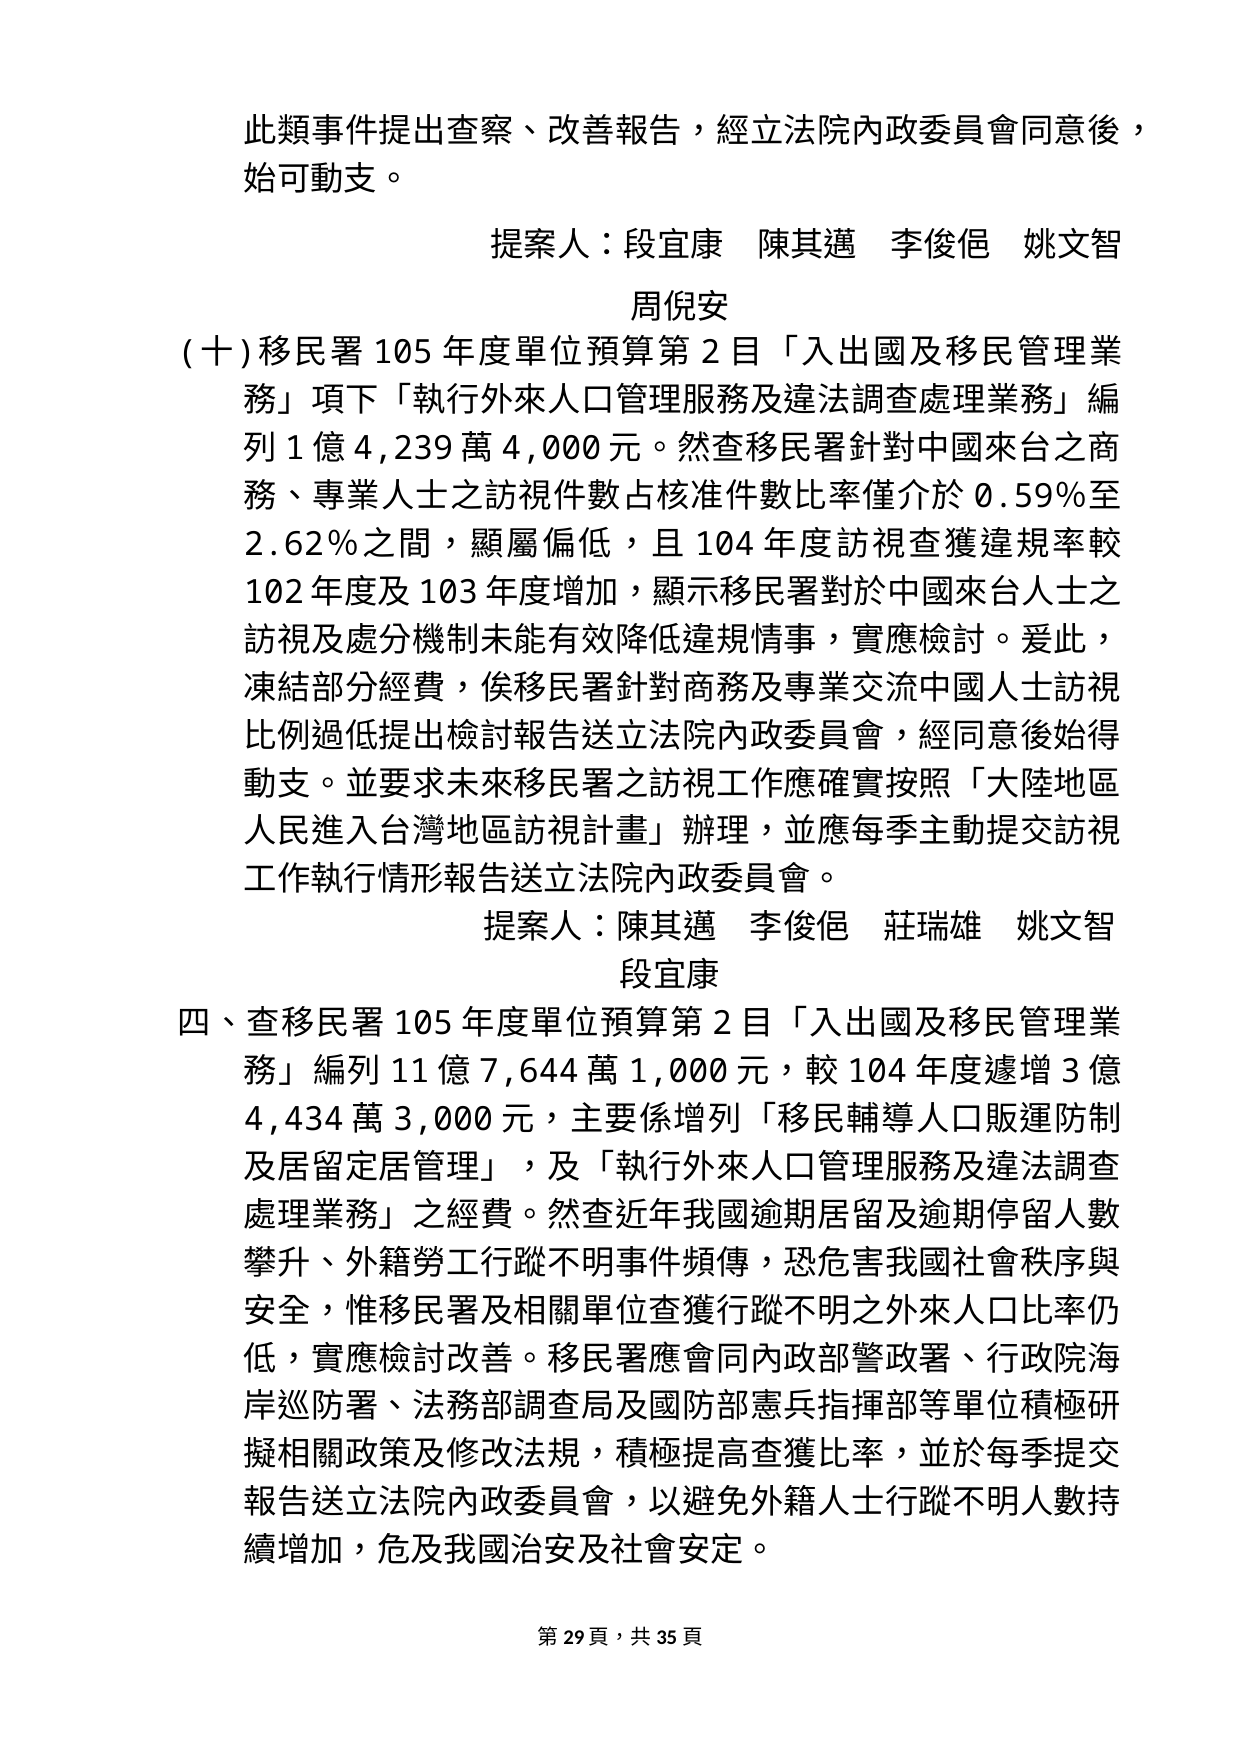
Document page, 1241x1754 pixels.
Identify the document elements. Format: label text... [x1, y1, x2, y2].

text 四、查移民署105年度單位預算第2目「入出國及移民管理業務」編列11億7,644萬1,000元，較104年度遽增3億4,434萬3,000元，主要係增列「移民輔導人口販運防制及居留定居管理」，及「執行外來人口管理服務及違法調查處理業務」之經費。然查近年我國逾期居留及逾期停留人數攀升、外籍勞工行蹤不明事件頻傳，恐危害我國社會秩序與安全，惟移民署及相關單位查獲行蹤不明之外來人口比率仍低，實應檢討改善。移民署應會同內政部警政署、行政院海岸巡防署、法務部調查局及國防部憲兵指揮部等單位積極研擬相關政策及修改法規，積極提高查獲比率，並於每季提交報告送立法院內政委員會，以避免外籍人士行蹤不明人數持續增加，危及我國治安及社會安定。 [177, 996, 1122, 1571]
text 提案人：段宜康 陳其邁 李俊俋 姚文智 [177, 200, 1123, 263]
text 段宜康 [177, 948, 1122, 996]
text 周倪安 [177, 263, 1123, 325]
text 提案人：陳其邁 李俊俋 莊瑞雄 姚文智 [133, 900, 1122, 948]
text (十)移民署105年度單位預算第2目「入出國及移民管理業務」項下「執行外來人口管理服務及違法調查處理業務」編列1億4,239萬4,000元。然查移民署針對中國來台之商務、專業人士之訪視件數占核准件數比率僅介於0.59％至2.62％之間，顯屬偏低，且104年度訪視查獲違規率較102年度及103年度增加，顯示移民署對於中國來台人士之訪視及處分機制未能有效降低違規情事，實應檢討。爰此，凍結部分經費，俟移民署針對商務及專業交流中國人士訪視比例過低提出檢討報告送立法院內政委員會，經同意後始得動支。並要求未來移民署之訪視工作應確實按照「大陸地區人民進入台灣地區訪視計畫」辦理，並應每季主動提交訪視工作執行情形報告送立法院內政委員會。 [177, 325, 1122, 900]
text (九)大陸官職、黨職人員來台從事短期專業交流違規案件，去年共計8人受到管制，今年迄今（1-8月）共計有24人受到管制，其中16人處分1年不予許可入台，8人處分3年不予許可入台，顯見管制人口增加，中國官、黨職人員來台有違規情形增加之趨勢，爰此，凍結部分經費，移民署應針對此類事件提出查察、改善報告，經立法院內政委員會同意後，始可動支。 [177, 104, 1122, 200]
